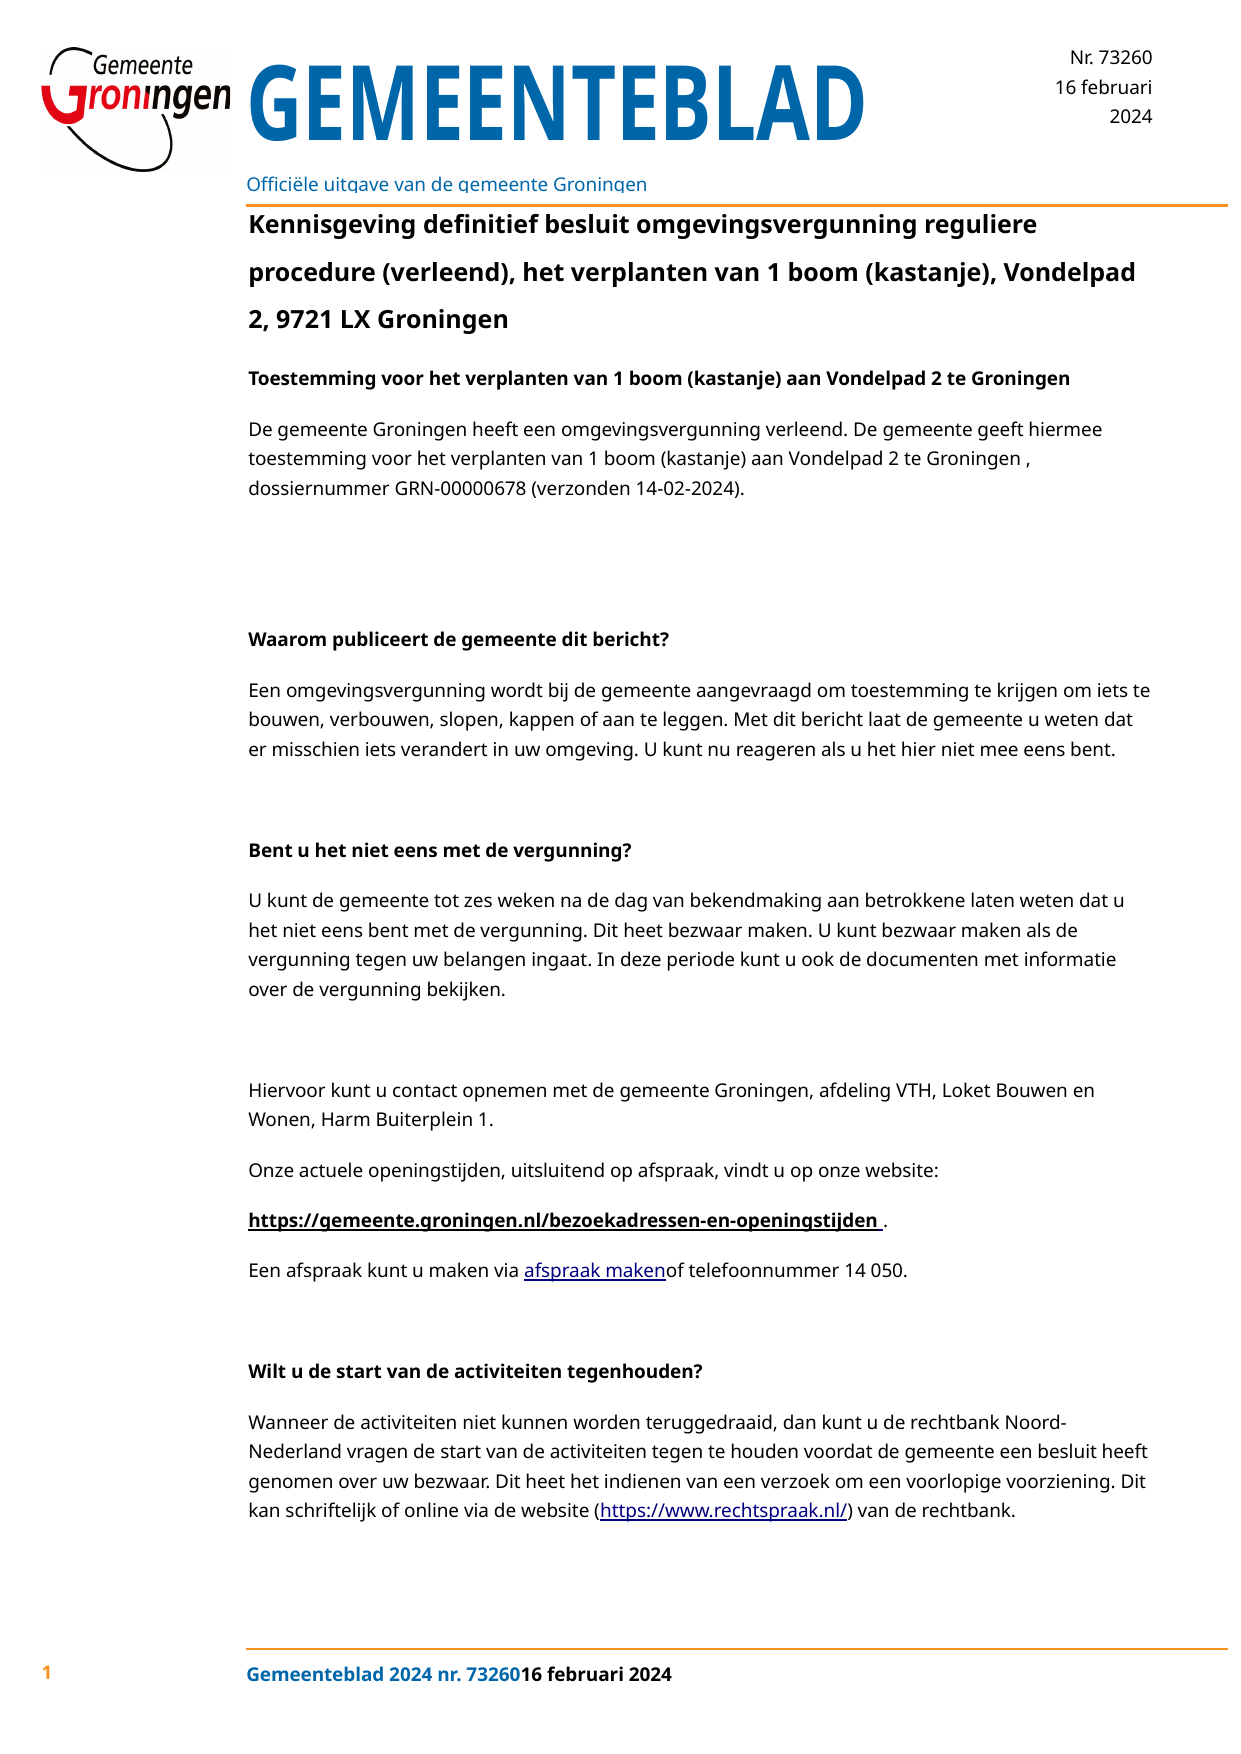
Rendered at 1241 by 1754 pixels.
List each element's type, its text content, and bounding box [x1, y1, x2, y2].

text De gemeente Groningen heeft een omgevingsvergunning verleend. De gemeente geeft hiermee toestemming voor het verplanten van 1 boom (kastanje) aan Vondelpad 2 te Groningen , dossiernummer GRN-00000678 (verzonden 14-02-2024). [248, 416, 1152, 501]
text U kunt de gemeente tot zes weken na de dag van bekendmaking aan betrokkene laten weten dat u het niet eens bent met de vergunning. Dit heet bezwaar maken. U kunt bezwaar maken als de vergunning tegen uw belangen ingaat. In deze periode kunt u ook de documenten met informatie over de vergunning bekijken. [248, 887, 1152, 1002]
text Onze actuele openingstijden, uitsluitend op afspraak, vindt u op onze website: [248, 1157, 1152, 1182]
text https://gemeente.groningen.nl/bezoekadressen-en-openingstijden . [248, 1207, 1152, 1233]
picture [41, 47, 231, 172]
text Bent u het niet eens met de vergunning? [248, 837, 1152, 862]
text Een afspraak kunt u maken via afspraak makenof telefoonnummer 14 050. [248, 1258, 1152, 1283]
text Wanneer de activiteiten niet kunnen worden teruggedraaid, dan kunt u de rechtbank Noord-Nederland vragen de start van de activiteiten tegen te houden voordat de gemeente een besluit heeft genomen over uw bezwaar. Dit heet het indienen van een verzoek om een voorlopige voorziening. Dit kan schriftelijk of online via de website (https://www.rechtspraak.nl/) van de rechtbank. [248, 1409, 1152, 1523]
text Een omgevingsvergunning wordt bij de gemeente aangevraagd om toestemming te krijgen om iets te bouwen, verbouwen, slopen, kappen of aan te leggen. Met dit bericht laat de gemeente u weten dat er misschien iets verandert in uw omgeving. U kunt nu reageren als u het hier niet mee eens bent. [248, 677, 1152, 762]
text Hiervoor kunt u contact opnemen met de gemeente Groningen, afdeling VTH, Loket Bouwen en Wonen, Harm Buiterplein 1. [248, 1077, 1152, 1132]
text Kennisgeving definitief besluit omgevingsvergunning reguliere procedure (verleend), het verplanten van 1 boom (kastanje), Vondelpad 2, 9721 LX Groningen [248, 207, 1152, 336]
text Waarom publiceert de gemeente dit bericht? [248, 626, 1152, 652]
text Wilt u de start van de activiteiten tegenhouden? [248, 1358, 1152, 1384]
text Toestemming voor het verplanten van 1 boom (kastanje) aan Vondelpad 2 te Groningen [248, 366, 1152, 391]
